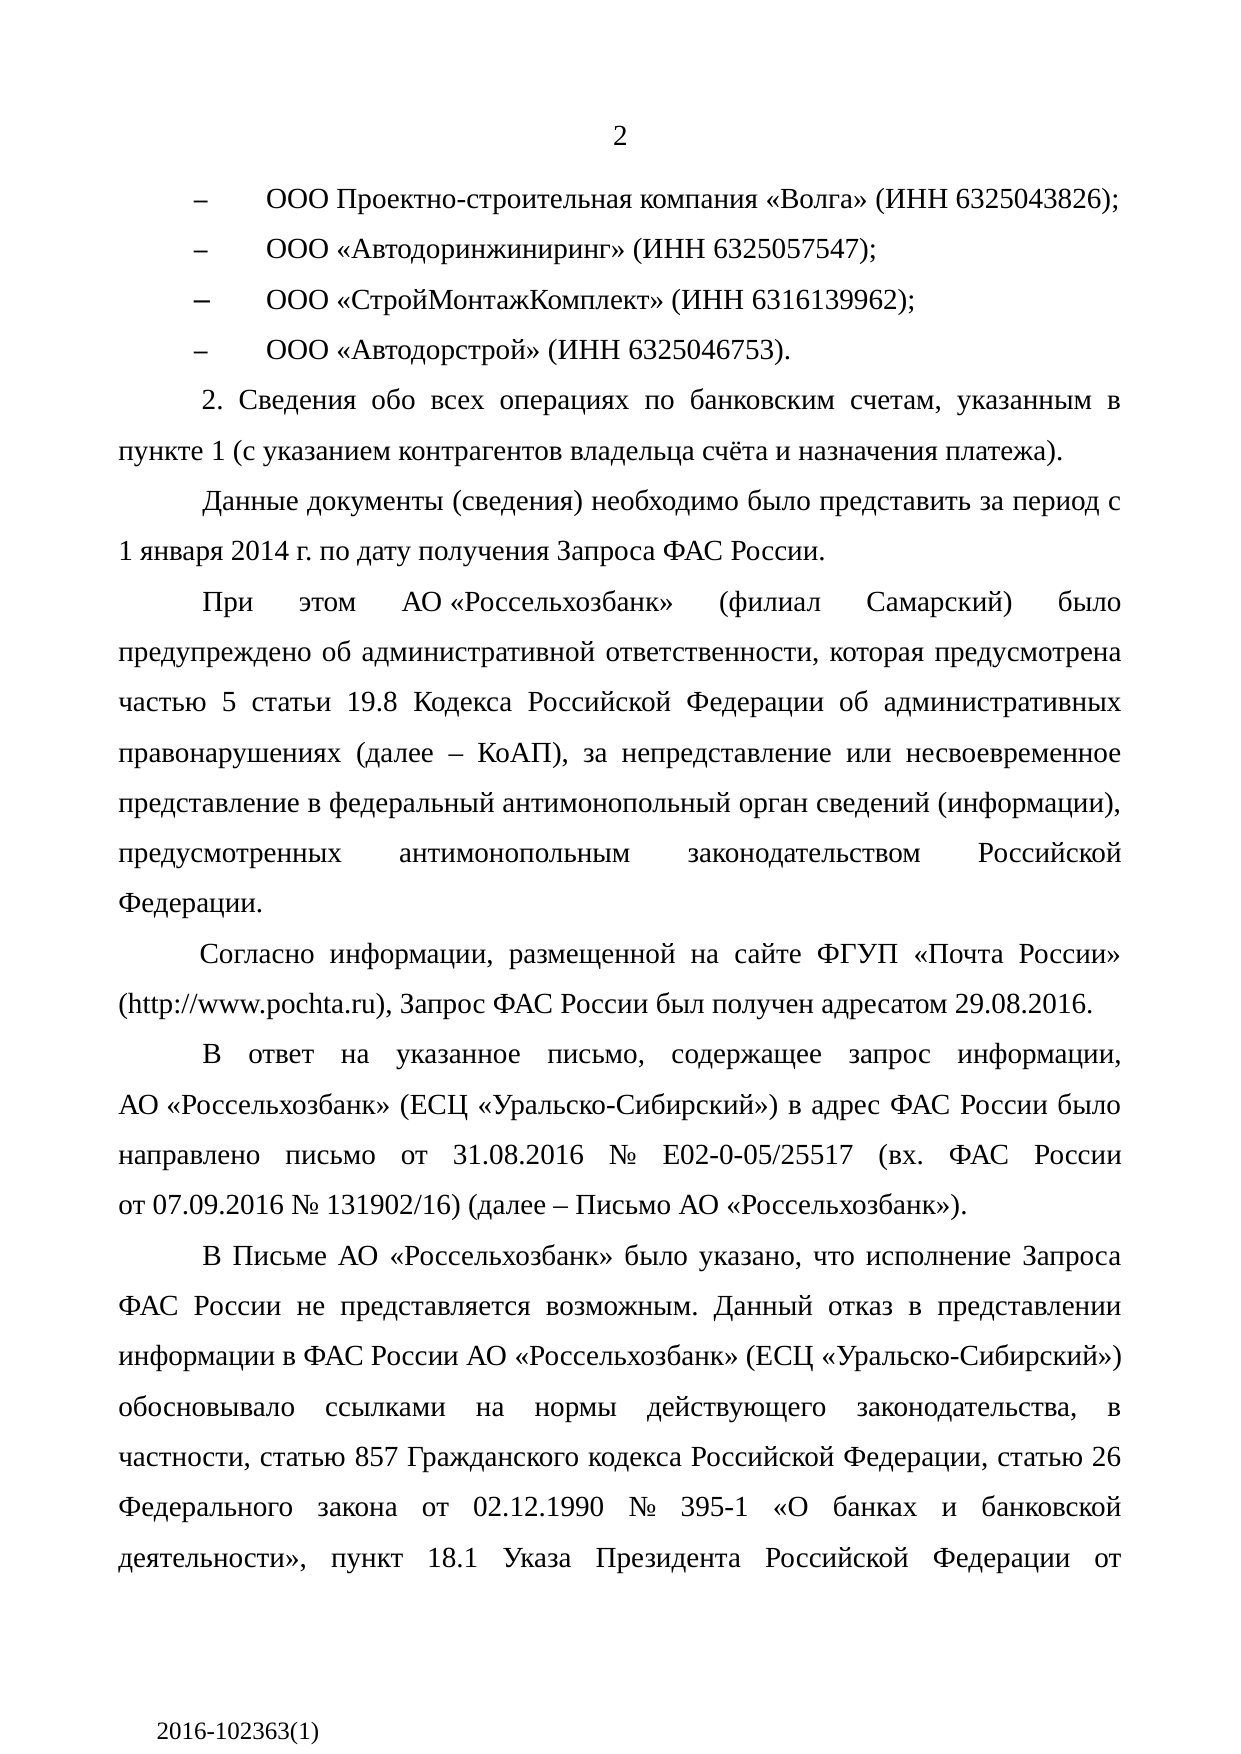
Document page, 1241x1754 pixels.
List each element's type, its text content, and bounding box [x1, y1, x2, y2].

text В ответ на указанное письмо, содержащее запрос информации, АО «Россельхозбанк» (ЕСЦ «Уральско-Сибирский») в адрес ФАС России было направлено письмо от 31.08.2016 № E02-0-05/25517 (вх. ФАС России от 07.09.2016 № 131902/16) (далее – Письмо АО «Россельхозбанк»). [118, 1037, 1122, 1221]
list 2. Сведения обо всех операциях по банковским счетам, указанным в пункте 1 (с указанием контрагентов владельца счёта и назначения платежа). [118, 382, 1122, 466]
text При этом АО «Россельхозбанк» (филиал Самарский) было предупреждено об административной ответственности, которая предусмотрена частью 5 статьи 19.8 Кодекса Российской Федерации об административных правонарушениях (далее – КоАП), за непредставление или несвоевременное представление в федеральный антимонопольный орган сведений (информации), предусмотренных антимонопольным законодательством Российской Федерации. [118, 584, 1122, 919]
list ООО «СтройМонтажКомплект» (ИНН 6316139962); [118, 282, 1122, 315]
text В Письме АО «Россельхозбанк» было указано, что исполнение Запроса ФАС России не представляется возможным. Данный отказ в представлении информации в ФАС России АО «Россельхозбанк» (ЕСЦ «Уральско-Сибирский») обосновывало ссылками на нормы действующего законодательства, в частности, статью 857 Гражданского кодекса Российской Федерации, статью 26 Федерального закона от 02.12.1990 № 395-1 «О банках и банковской деятельности», пункт 18.1 Указа Президента Российской Федерации от [118, 1238, 1122, 1573]
list ООО «Автодоринжиниринг» (ИНН 6325057547); [118, 231, 1122, 265]
list ООО «Автодорстрой» (ИНН 6325046753). [118, 332, 1122, 366]
list ООО Проектно-строительная компания «Волга» (ИНН 6325043826); [118, 181, 1122, 215]
text Данные документы (сведения) необходимо было представить за период с 1 января 2014 г. по дату получения Запроса ФАС России. [118, 483, 1122, 567]
text Согласно информации, размещенной на сайте ФГУП «Почта России» (http://www.pochta.ru), Запрос ФАС России был получен адресатом 29.08.2016. [118, 936, 1122, 1020]
